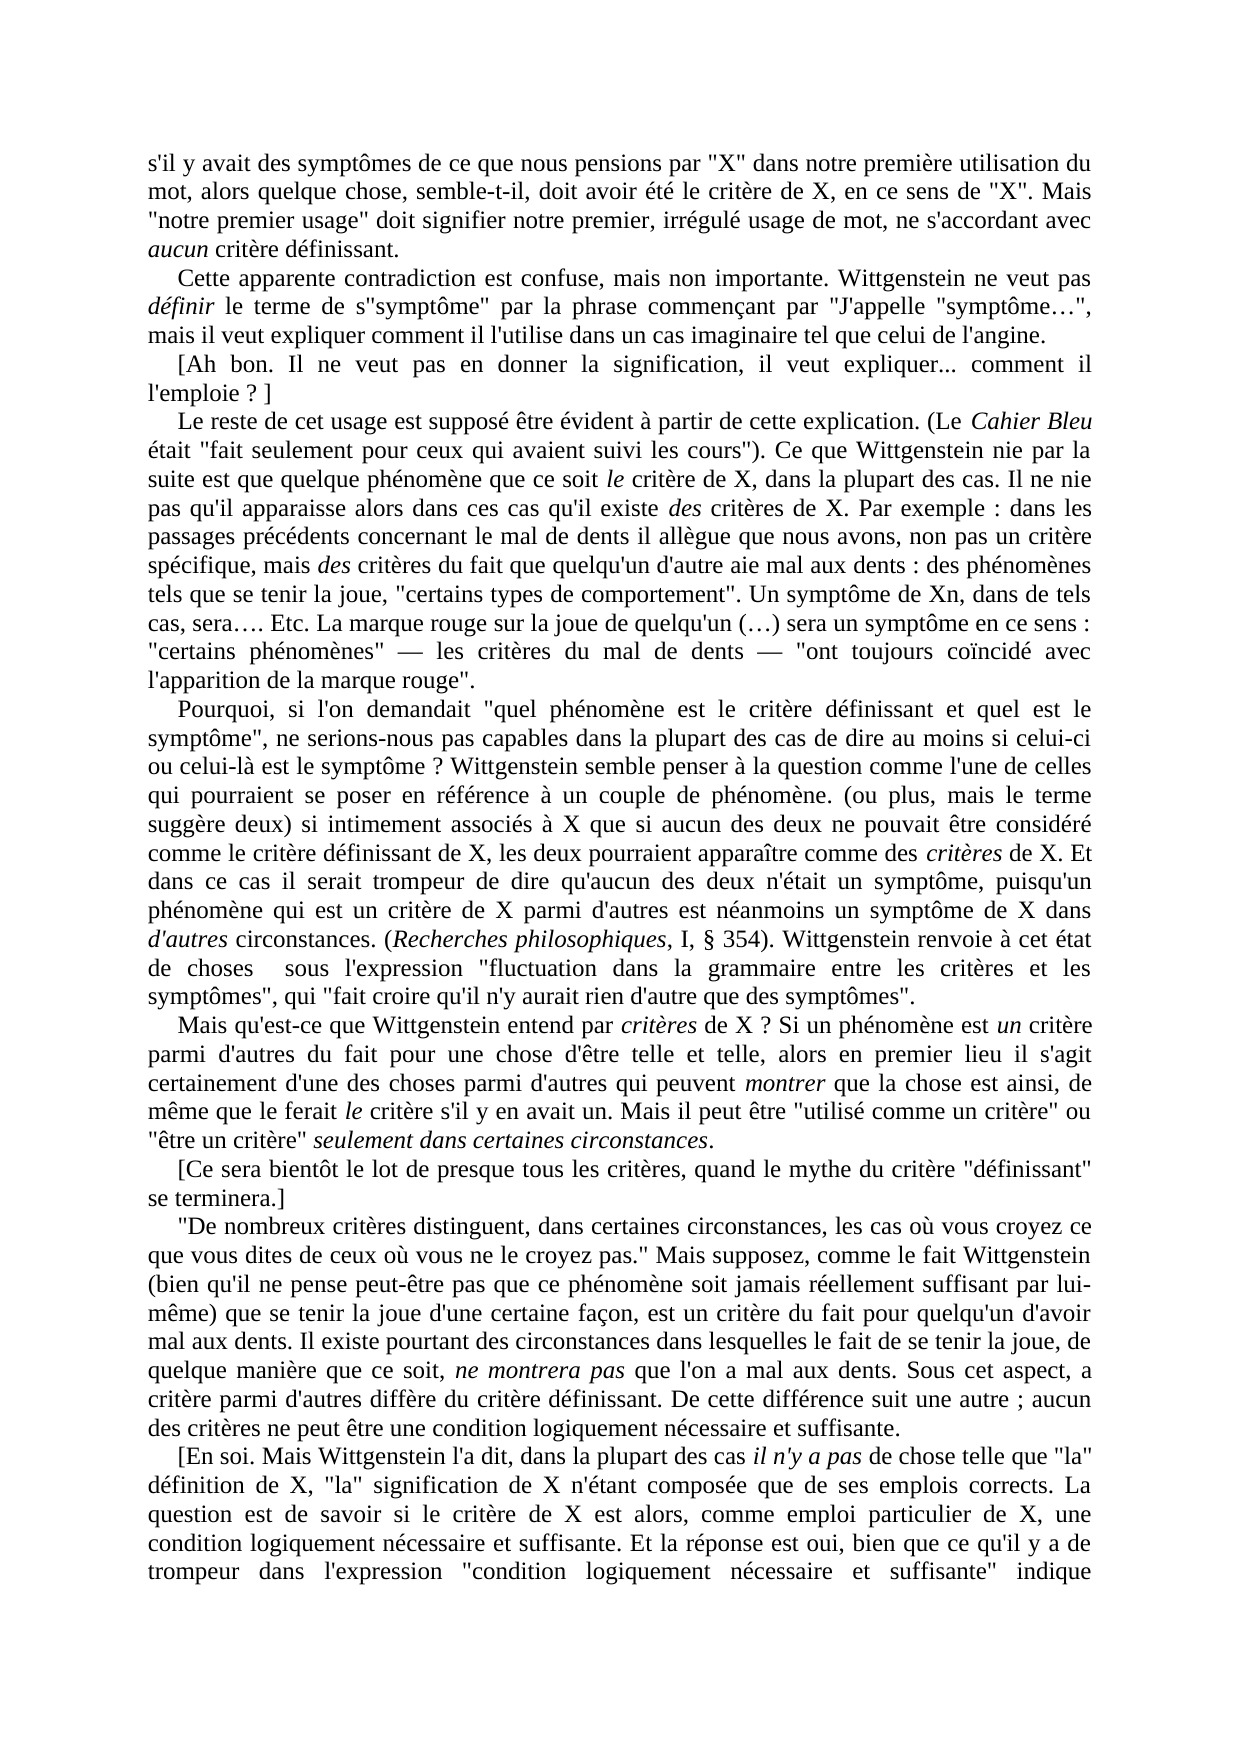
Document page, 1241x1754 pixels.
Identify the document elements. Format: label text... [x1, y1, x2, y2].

text Mais qu'est-ce que Wittgenstein entend par critères de X ? Si un phénomène est un critère parmi d'autres du fait pour une chose d'être telle et telle, alors en premier lieu il s'agit certainement d'une des choses parmi d'autres qui peuvent montrer que la chose est ainsi, de même que le ferait le critère s'il y en avait un. Mais il peut être "utilisé comme un critère" ou "être un critère" seulement dans certaines circonstances. [148, 1010, 1093, 1154]
text "De nombreux critères distinguent, dans certaines circonstances, les cas où vous croyez ce que vous dites de ceux où vous ne le croyez pas." Mais supposez, comme le fait Wittgenstein (bien qu'il ne pense peut-être pas que ce phénomène soit jamais réellement suffisant par lui-même) que se tenir la joue d'une certaine façon, est un critère du fait pour quelqu'un d'avoir mal aux dents. Il existe pourtant des circonstances dans lesquelles le fait de se tenir la joue, de quelque manière que ce soit, ne montrera pas que l'on a mal aux dents. Sous cet aspect, a critère parmi d'autres diffère du critère définissant. De cette différence suit une autre ; aucun des critères ne peut être une condition logiquement nécessaire et suffisante. [148, 1211, 1093, 1441]
text Le reste de cet usage est supposé être évident à partir de cette explication. (Le Cahier Bleu était "fait seulement pour ceux qui avaient suivi les cours"). Ce que Wittgenstein nie par la suite est que quelque phénomène que ce soit le critère de X, dans la plupart des cas. Il ne nie pas qu'il apparaisse alors dans ces cas qu'il existe des critères de X. Par exemple : dans les passages précédents concernant le mal de dents il allègue que nous avons, non pas un critère spécifique, mais des critères du fait que quelqu'un d'autre aie mal aux dents : des phénomènes tels que se tenir la joue, "certains types de comportement". Un symptôme de Xn, dans de tels cas, sera…. Etc. La marque rouge sur la joue de quelqu'un (…) sera un symptôme en ce sens : "certains phénomènes" — les critères du mal de dents — "ont toujours coïncidé avec l'apparition de la marque rouge". [148, 406, 1093, 694]
text Cette apparente contradiction est confuse, mais non importante. Wittgenstein ne veut pas définir le terme de s"symptôme" par la phrase commençant par "J'appelle "symptôme…", mais il veut expliquer comment il l'utilise dans un cas imaginaire tel que celui de l'angine. [148, 263, 1093, 349]
text [Ah bon. Il ne veut pas en donner la signification, il veut expliquer... comment il l'emploie ? ] [148, 349, 1093, 406]
text s'il y avait des symptômes de ce que nous pensions par "X" dans notre première utilisation du mot, alors quelque chose, semble-t-il, doit avoir été le critère de X, en ce sens de "X". Mais "notre premier usage" doit signifier notre premier, irrégulé usage de mot, ne s'accordant avec aucun critère définissant. [148, 148, 1093, 263]
text Pourquoi, si l'on demandait "quel phénomène est le critère définissant et quel est le symptôme", ne serions-nous pas capables dans la plupart des cas de dire au moins si celui-ci ou celui-là est le symptôme ? Wittgenstein semble penser à la question comme l'une de celles qui pourraient se poser en référence à un couple de phénomène. (ou plus, mais le terme suggère deux) si intimement associés à X que si aucun des deux ne pouvait être considéré comme le critère définissant de X, les deux pourraient apparaître comme des critères de X. Et dans ce cas il serait trompeur de dire qu'aucun des deux n'était un symptôme, puisqu'un phénomène qui est un critère de X parmi d'autres est néanmoins un symptôme de X dans d'autres circonstances. (Recherches philosophiques, I, § 354). Wittgenstein renvoie à cet état de choses sous l'expression "fluctuation dans la grammaire entre les critères et les symptômes", qui "fait croire qu'il n'y aurait rien d'autre que des symptômes". [148, 694, 1093, 1010]
text [En soi. Mais Wittgenstein l'a dit, dans la plupart des cas il n'y a pas de chose telle que "la" définition de X, "la" signification de X n'étant composée que de ses emplois corrects. La question est de savoir si le critère de X est alors, comme emploi particulier de X, une condition logiquement nécessaire et suffisante. Et la réponse est oui, bien que ce qu'il y a de trompeur dans l'expression "condition logiquement nécessaire et suffisante" indique [148, 1441, 1093, 1585]
text [Ce sera bientôt le lot de presque tous les critères, quand le mythe du critère "définissant" se terminera.] [148, 1154, 1093, 1211]
